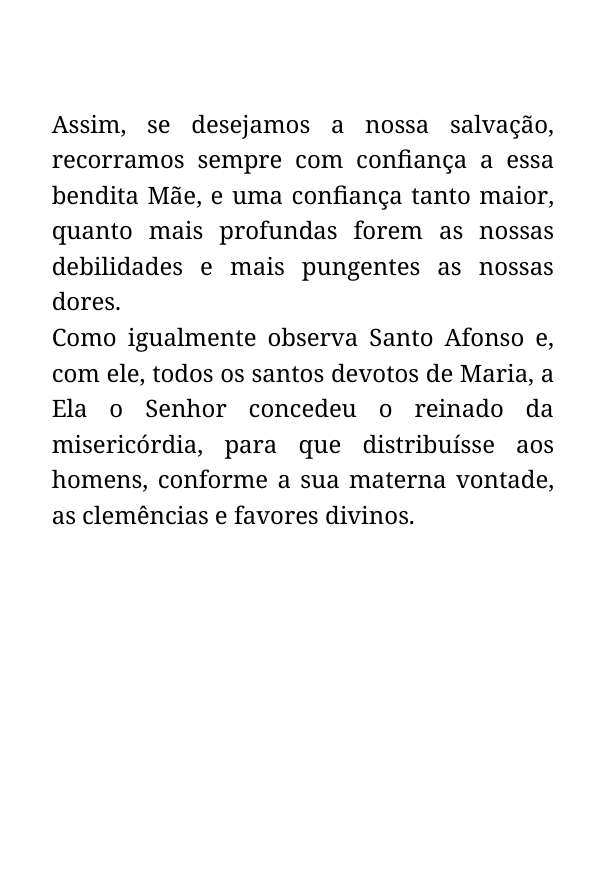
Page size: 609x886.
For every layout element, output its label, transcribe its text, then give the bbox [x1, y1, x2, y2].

text Assim, se desejamos a nossa salvação, recorramos sempre com confiança a essa bendita Mãe, e uma confiança tanto maior, quanto mais profundas forem as nossas debilidades e mais pungentes as nossas dores. [52, 108, 555, 318]
text Como igualmente observa Santo Afonso e, com ele, todos os santos devotos de Maria, a Ela o Senhor concedeu o reinado da misericórdia, para que distribuísse aos homens, conforme a sua materna vontade, as clemências e favores divinos. [52, 321, 555, 531]
